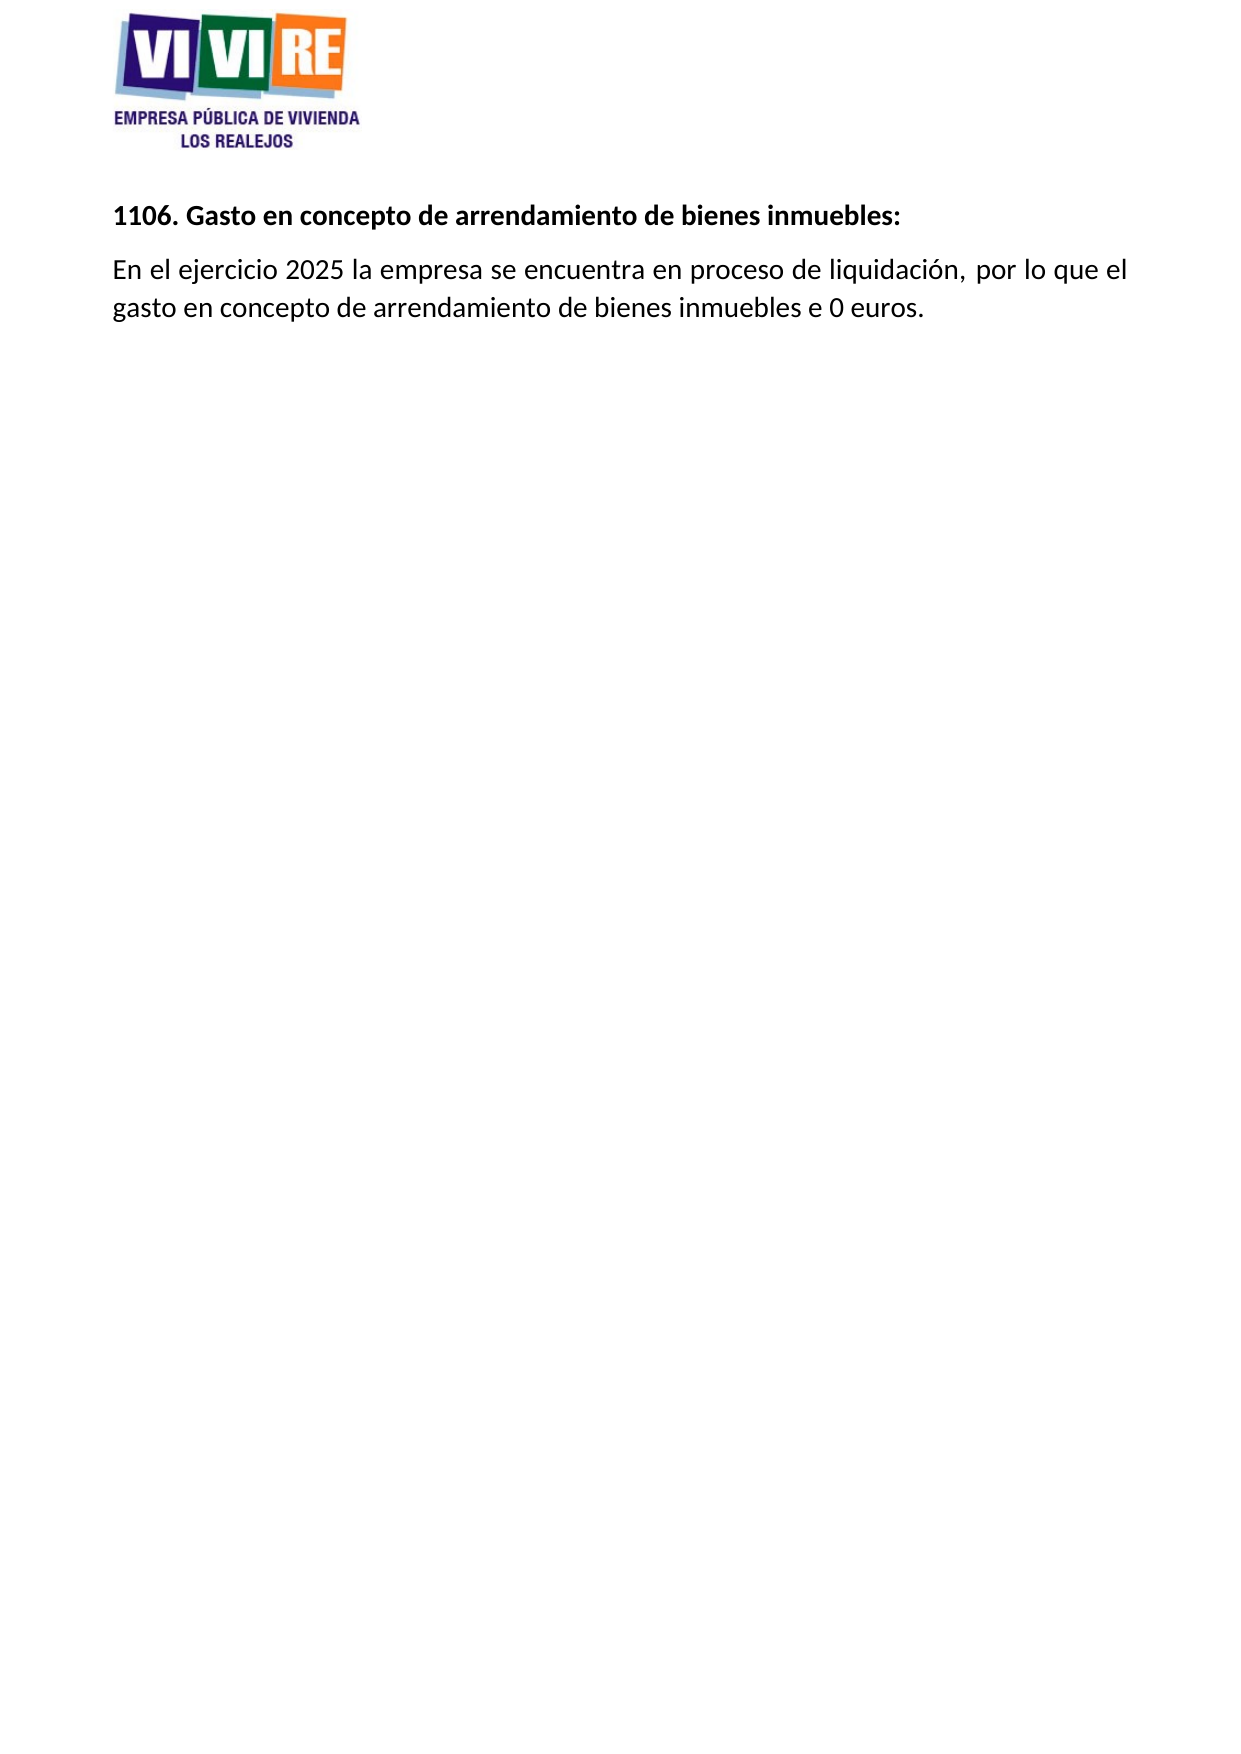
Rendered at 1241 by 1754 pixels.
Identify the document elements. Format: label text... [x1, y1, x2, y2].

text En el ejercicio 2025 la empresa se encuentra en proceso de liquidación, por lo que el gasto en concepto de arrendamiento de bienes inmuebles e 0 euros. [112, 251, 1128, 325]
text 1106. Gasto en concepto de arrendamiento de bienes inmuebles: [112, 197, 1128, 232]
